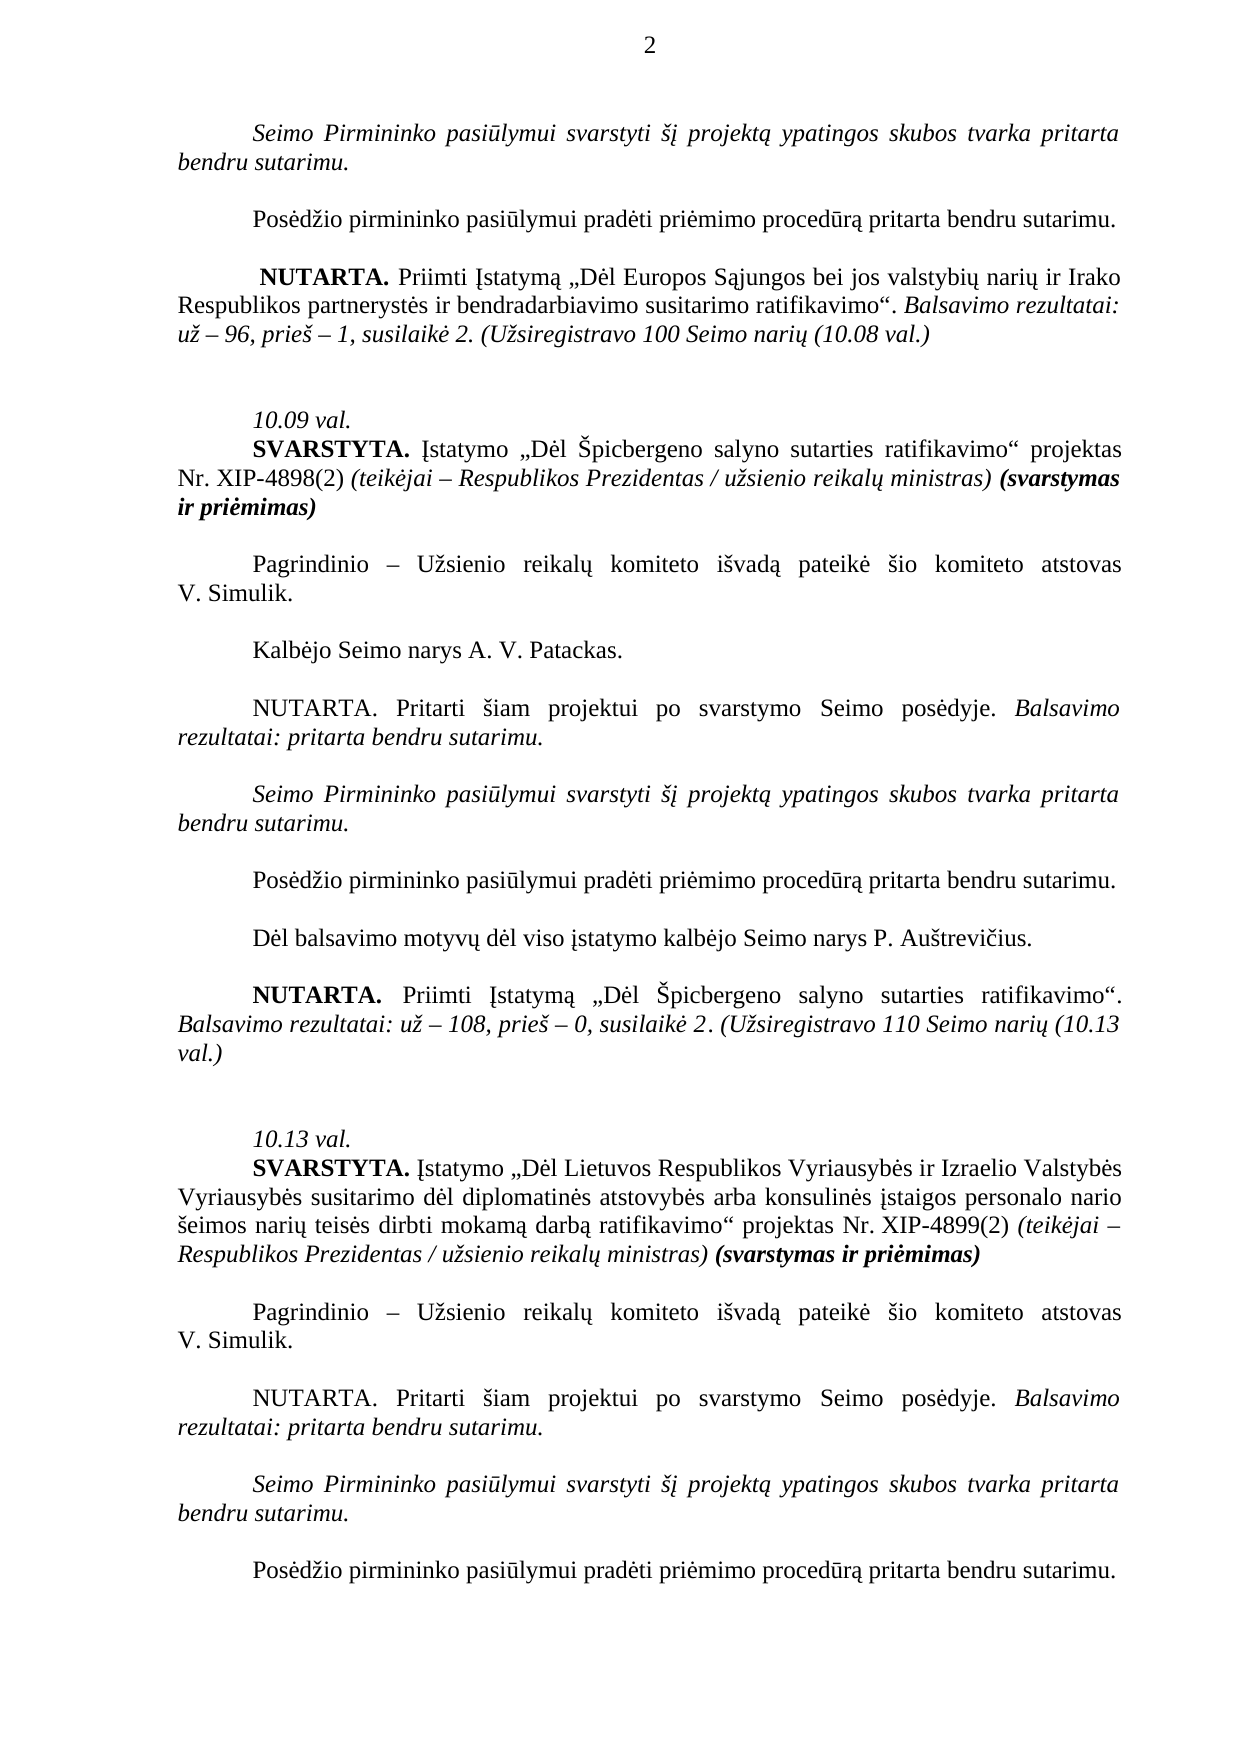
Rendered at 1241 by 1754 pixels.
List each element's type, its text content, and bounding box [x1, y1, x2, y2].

text Posėdžio pirmininko pasiūlymui pradėti priėmimo procedūrą pritarta bendru sutarimu. [177, 204, 1122, 233]
text SVARSTYTA. Įstatymo „Dėl Špicbergeno salyno sutarties ratifikavimo“ projektas Nr. XIP-4898(2) (teikėjai – Respublikos Prezidentas / užsienio reikalų ministras) (svarstymas ir priėmimas) [177, 434, 1122, 521]
text Seimo Pirmininko pasiūlymui svarstyti šį projektą ypatingos skubos tvarka pritarta bendru sutarimu. [177, 1469, 1122, 1527]
text NUTARTA. Priimti Įstatymą „Dėl Špicbergeno salyno sutarties ratifikavimo“. Balsavimo rezultatai: už – 108, prieš – 0, susilaikė 2. (Užsiregistravo 110 Seimo narių (10.13 val.) [177, 981, 1122, 1067]
text Posėdžio pirmininko pasiūlymui pradėti priėmimo procedūrą pritarta bendru sutarimu. [177, 1556, 1122, 1584]
text Seimo Pirmininko pasiūlymui svarstyti šį projektą ypatingos skubos tvarka pritarta bendru sutarimu. [177, 779, 1122, 837]
text NUTARTA. Pritarti šiam projektui po svarstymo Seimo posėdyje. Balsavimo rezultatai: pritarta bendru sutarimu. [177, 1383, 1122, 1441]
text 10.13 val. [177, 1124, 1122, 1153]
text Pagrindinio – Užsienio reikalų komiteto išvadą pateikė šio komiteto atstovas V. Simulik. [177, 549, 1122, 607]
text SVARSTYTA. Įstatymo „Dėl Lietuvos Respublikos Vyriausybės ir Izraelio Valstybės Vyriausybės susitarimo dėl diplomatinės atstovybės arba konsulinės įstaigos personalo nario šeimos narių teisės dirbti mokamą darbą ratifikavimo“ projektas Nr. XIP-4899(2) (teikėjai – Respublikos Prezidentas / užsienio reikalų ministras) (svarstymas ir priėmimas) [177, 1153, 1122, 1268]
text NUTARTA. Priimti Įstatymą „Dėl Europos Sąjungos bei jos valstybių narių ir Irako Respublikos partnerystės ir bendradarbiavimo susitarimo ratifikavimo“. Balsavimo rezultatai: už – 96, prieš – 1, susilaikė 2. (Užsiregistravo 100 Seimo narių (10.08 val.) [177, 262, 1122, 348]
text Pagrindinio – Užsienio reikalų komiteto išvadą pateikė šio komiteto atstovas V. Simulik. [177, 1297, 1122, 1354]
text Posėdžio pirmininko pasiūlymui pradėti priėmimo procedūrą pritarta bendru sutarimu. [177, 866, 1122, 894]
text Seimo Pirmininko pasiūlymui svarstyti šį projektą ypatingos skubos tvarka pritarta bendru sutarimu. [177, 118, 1122, 176]
text Kalbėjo Seimo narys A. V. Patackas. [177, 636, 1122, 664]
text 10.09 val. [177, 406, 1122, 434]
text NUTARTA. Pritarti šiam projektui po svarstymo Seimo posėdyje. Balsavimo rezultatai: pritarta bendru sutarimu. [177, 693, 1122, 751]
text Dėl balsavimo motyvų dėl viso įstatymo kalbėjo Seimo narys P. Auštrevičius. [177, 923, 1122, 952]
